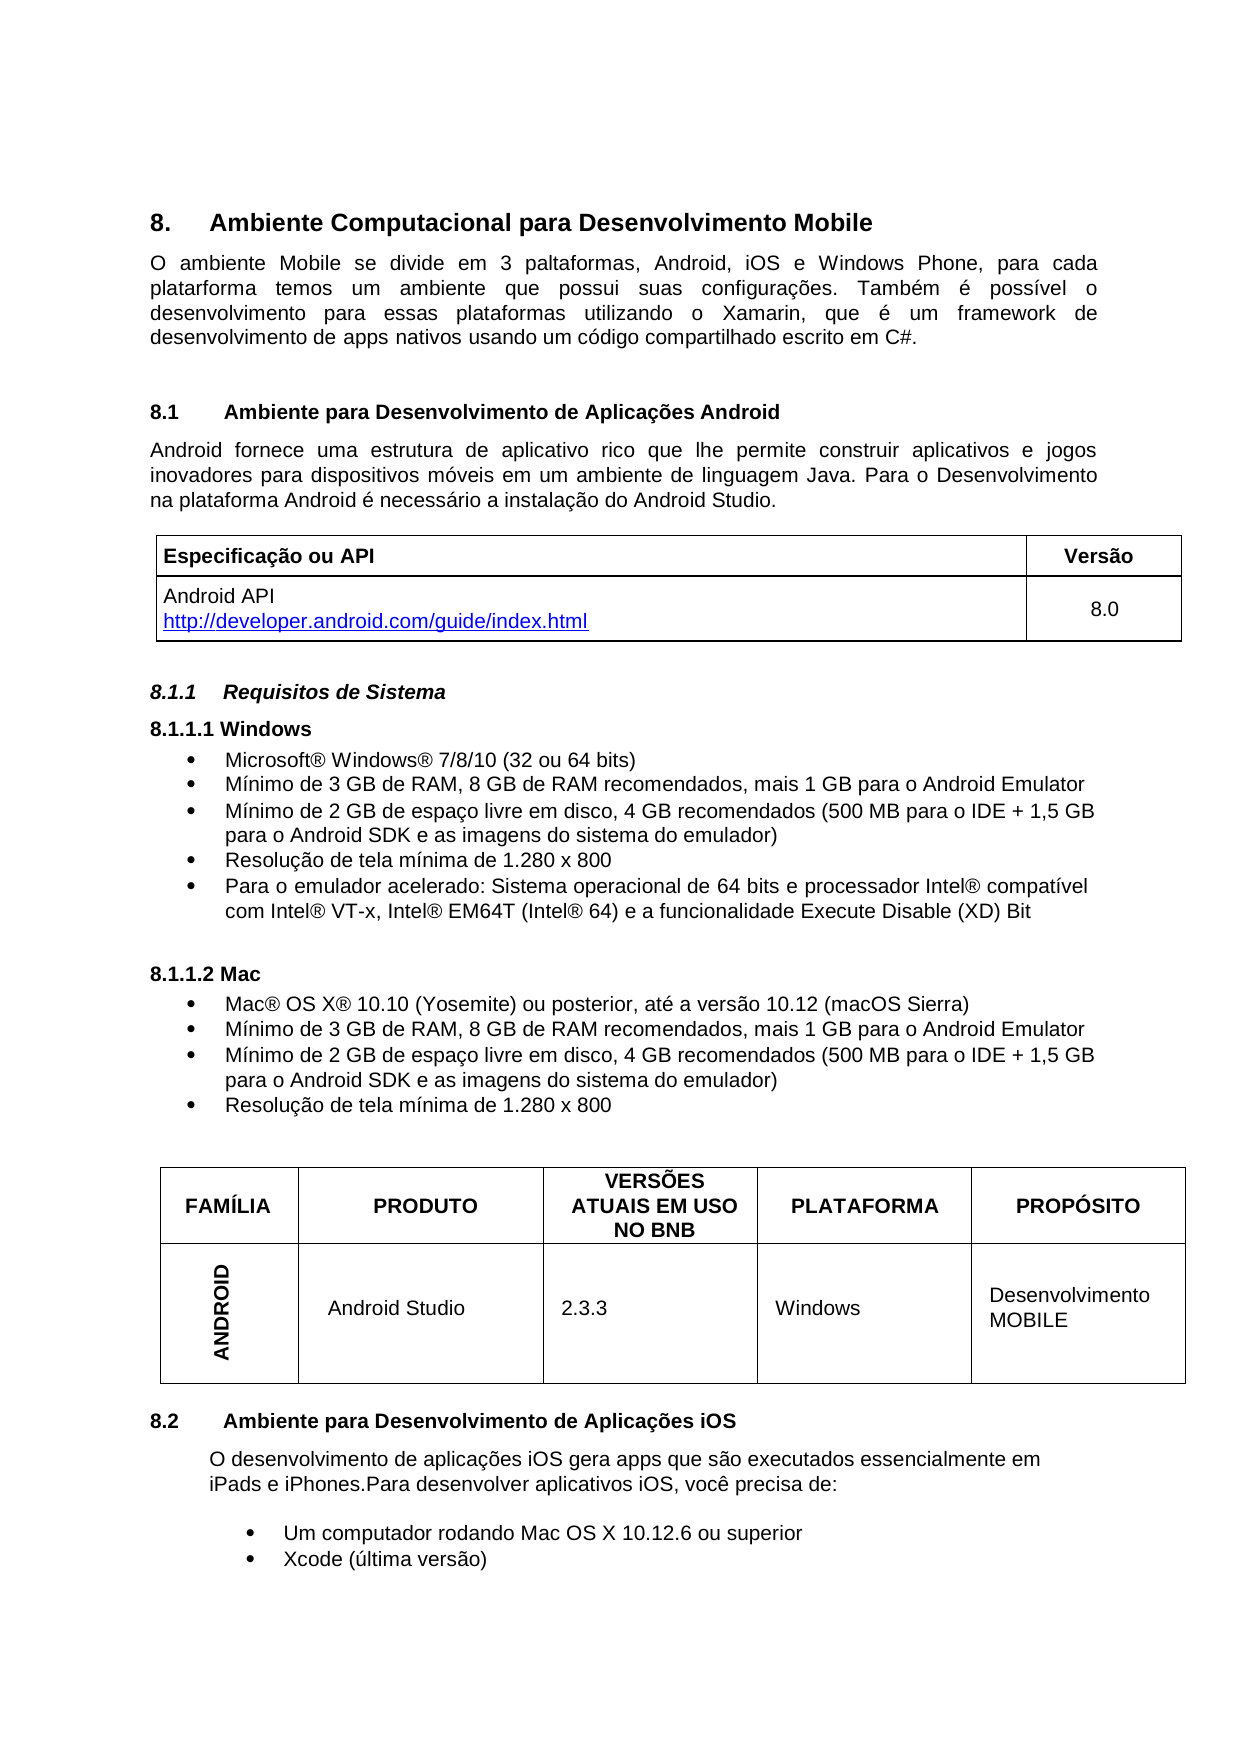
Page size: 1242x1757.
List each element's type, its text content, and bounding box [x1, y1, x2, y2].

text  Resolução de tela mínima de 1.280 x 800 [187, 1091, 1167, 1116]
table_cell Desenvolvimento MOBILE [972, 1244, 1185, 1382]
text  Microsoft® Windows® 7/8/10 (32 ou 64 bits) [187, 748, 1167, 772]
text  Mac® OS X® 10.10 (Yosemite) ou posterior, até a versão 10.12 (macOS Sierra) [187, 992, 1167, 1016]
table_header Versão [1027, 536, 1181, 575]
table_cell Windows [758, 1244, 971, 1382]
text  Mínimo de 3 GB de RAM, 8 GB de RAM recomendados, mais 1 GB para o Android Emulator [187, 1016, 1167, 1041]
table_header PROPÓSITO [972, 1168, 1185, 1243]
text 8.1.1.1 Windows [150, 717, 1167, 741]
text 8.1.1 Requisitos de Sistema [150, 680, 1167, 704]
table_cell Android API http://developer.android.com/guide/index.html [157, 577, 1026, 639]
text  Resolução de tela mínima de 1.280 x 800 [187, 847, 1167, 873]
text  Mínimo de 3 GB de RAM, 8 GB de RAM recomendados, mais 1 GB para o Android Emulator [187, 772, 1167, 797]
table_header FAMÍLIA [161, 1168, 298, 1243]
table_cell Android Studio [299, 1244, 543, 1382]
text O desenvolvimento de aplicações iOS gera apps que são executados essencialmente em iPads e iPhones.Para desenvolver aplicativos iOS, você precisa de: [209, 1447, 1097, 1496]
text  Um computador rodando Mac OS X 10.12.6 ou superior [247, 1521, 1167, 1545]
table_header Especificação ou API [157, 536, 1026, 575]
text  Mínimo de 2 GB de espaço livre em disco, 4 GB recomendados (500 MB para o IDE + 1,5 GB [187, 1041, 1167, 1067]
table_header PRODUTO [299, 1168, 543, 1243]
text  Para o emulador acelerado: Sistema operacional de 64 bits e processador Intel® compatível com Intel® VT-x, Intel® EM64T (Intel® 64) e a funcionalidade Execute Disable (XD) Bit [187, 873, 1096, 924]
table_cell 2.3.3 [544, 1244, 757, 1382]
text Android fornece uma estrutura de aplicativo rico que lhe permite construir aplicativos e jogos inovadores para dispositivos móveis em um ambiente de linguagem Java. Para o Desenvolvimento na plataforma Android é necessário a instalação do Android Studio. [150, 438, 1097, 511]
text O ambiente Mobile se divide em 3 paltaformas, Android, iOS e Windows Phone, para cada platarforma temos um ambiente que possui suas configurações. Também é possível o desenvolvimento para essas plataformas utilizando o Xamarin, que é um framework de desenvolvimento de apps nativos usando um código compartilhado escrito em C#. [150, 251, 1097, 349]
text para o Android SDK e as imagens do sistema do emulador) [225, 1067, 1167, 1091]
text 8.2 Ambiente para Desenvolvimento de Aplicações iOS [150, 1409, 1167, 1433]
text 8.1 Ambiente para Desenvolvimento de Aplicações Android [150, 400, 785, 424]
text para o Android SDK e as imagens do sistema do emulador) [225, 823, 1167, 847]
text 8.1.1.2 Mac [150, 961, 1167, 985]
text  Mínimo de 2 GB de espaço livre em disco, 4 GB recomendados (500 MB para o IDE + 1,5 GB [187, 797, 1167, 822]
text 8. Ambiente Computacional para Desenvolvimento Mobile [150, 208, 877, 237]
table_cell 8.0 [1027, 577, 1181, 639]
table_header VERSÕES ATUAIS EM USO NO BNB [544, 1168, 757, 1243]
table_header PLATAFORMA [758, 1168, 971, 1243]
table_cell ANDROID [161, 1244, 298, 1382]
text  Xcode (última versão) [247, 1545, 1167, 1570]
